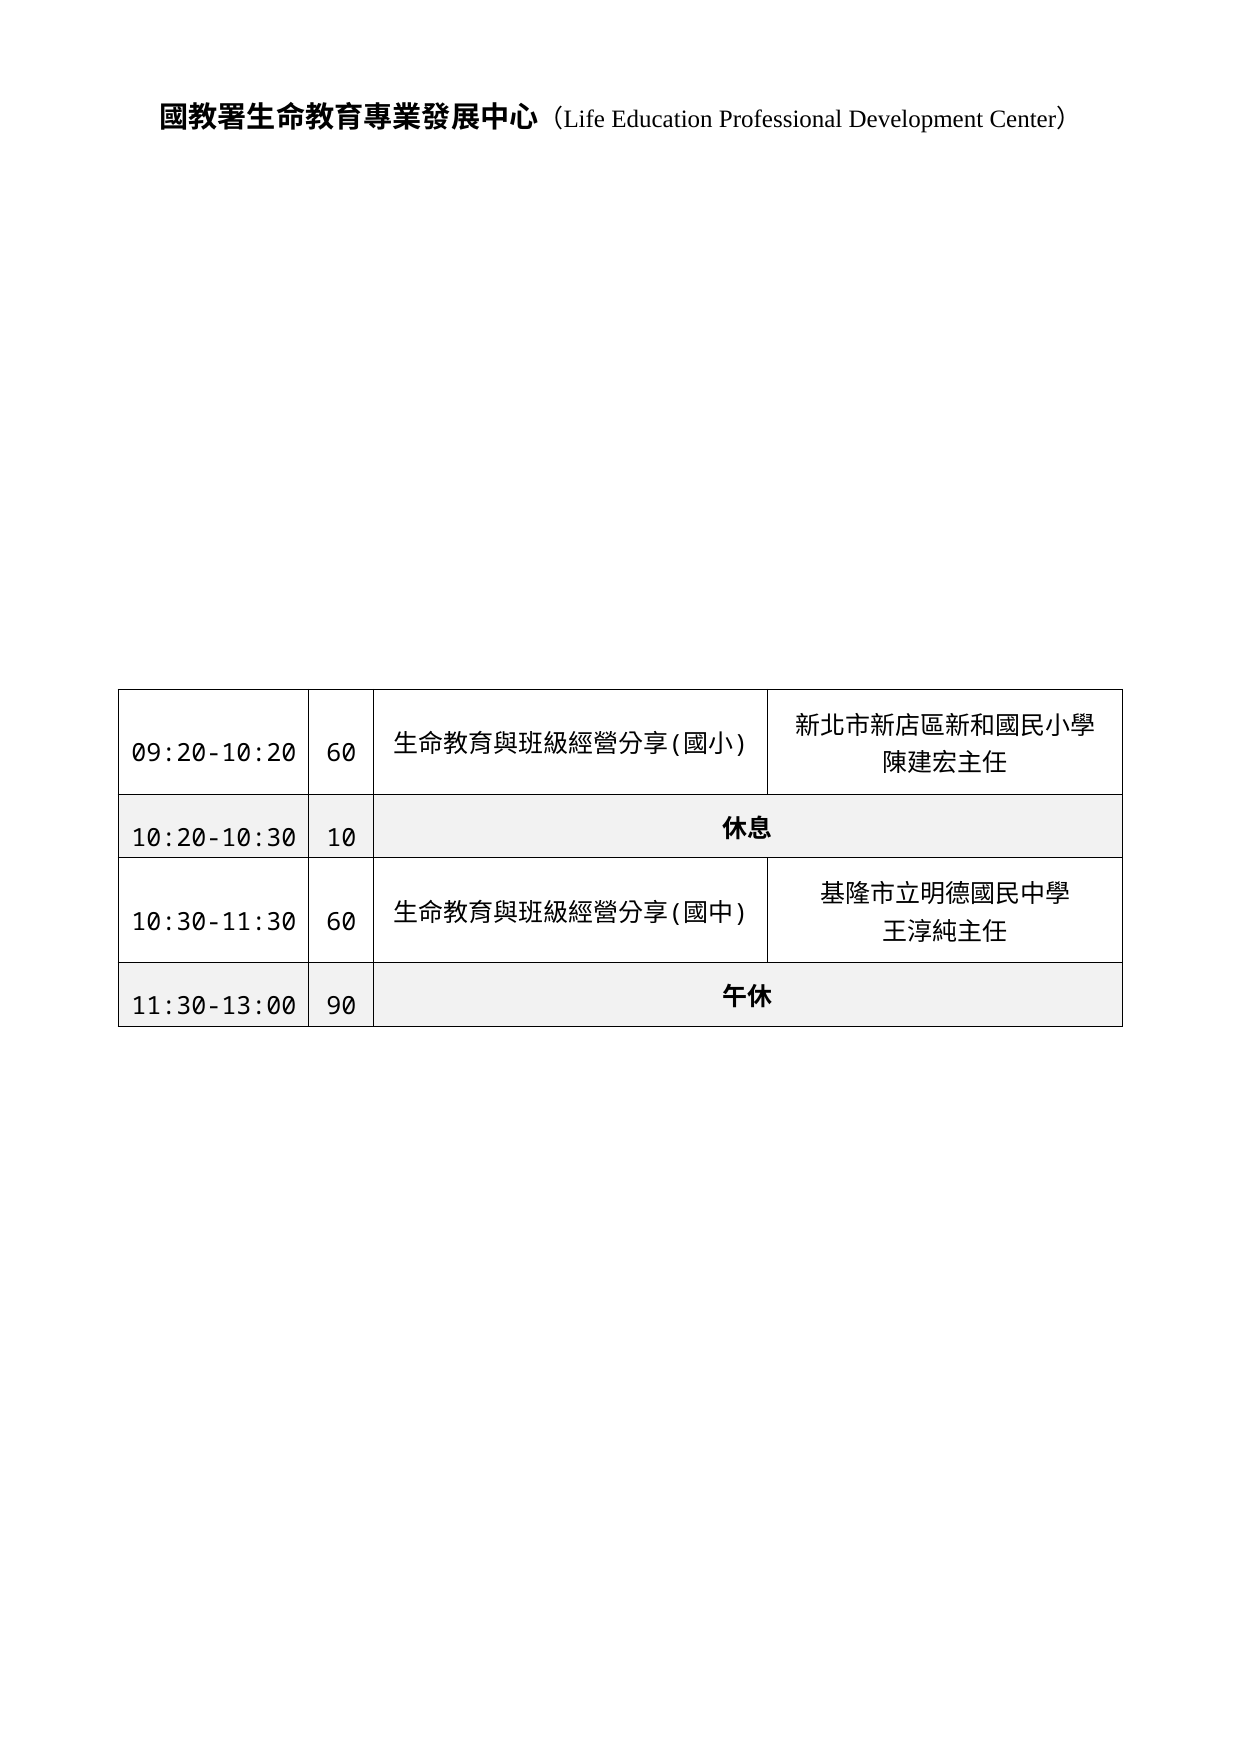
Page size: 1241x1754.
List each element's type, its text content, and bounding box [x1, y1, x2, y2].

table_cell 午休 [374, 963, 1122, 1026]
table_cell 60 [309, 690, 373, 794]
table_cell 10 [309, 795, 373, 857]
table_cell 90 [309, 963, 373, 1026]
table_cell 新北市新店區新和國民小學 陳建宏主任 [768, 690, 1122, 794]
table_cell 60 [309, 858, 373, 962]
table_cell 基隆市立明德國民中學 王淳純主任 [768, 858, 1122, 962]
table_cell 生命教育與班級經營分享(國中) [374, 858, 767, 962]
table_cell 11:30-13:00 [119, 963, 308, 1026]
table_cell 生命教育與班級經營分享(國小) [374, 690, 767, 794]
table_cell 休息 [374, 795, 1122, 857]
table_cell 09:20-10:20 [119, 690, 308, 794]
table_cell 10:20-10:30 [119, 795, 308, 857]
table_cell 10:30-11:30 [119, 858, 308, 962]
